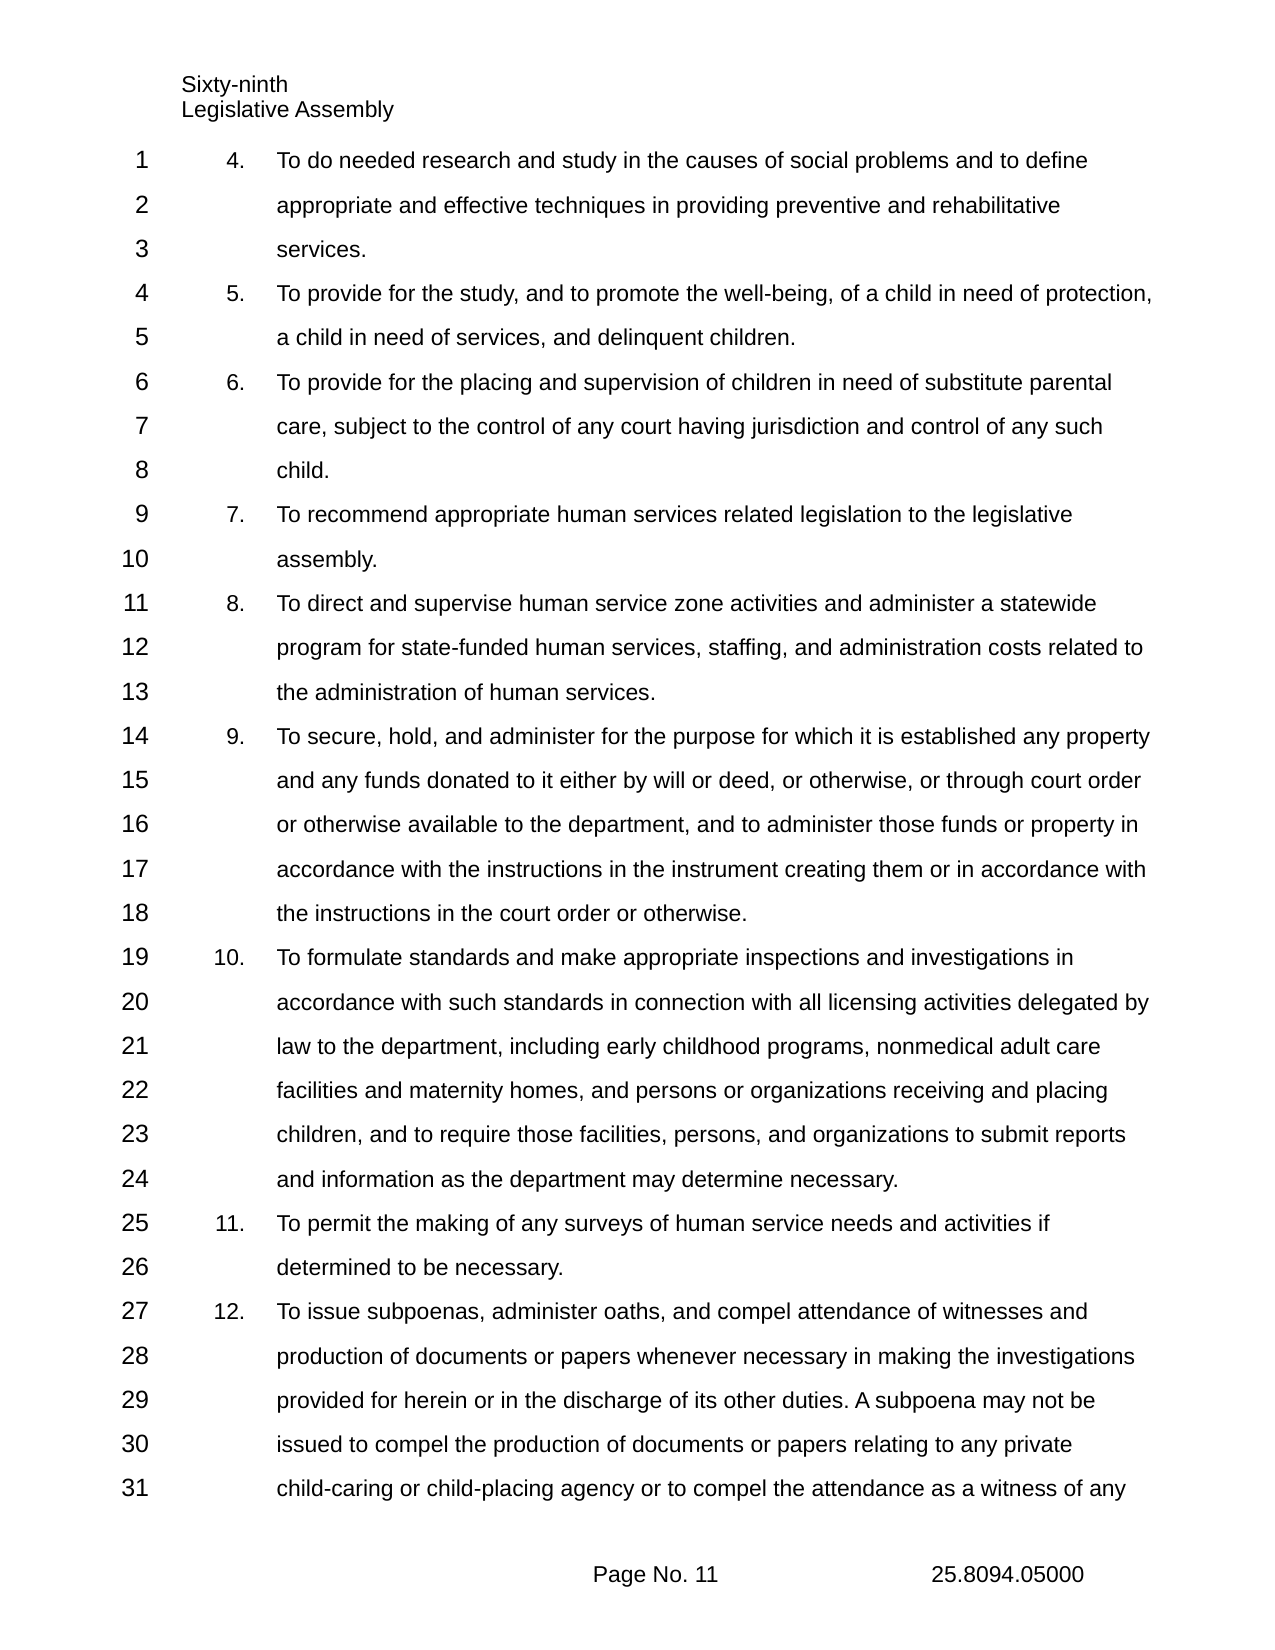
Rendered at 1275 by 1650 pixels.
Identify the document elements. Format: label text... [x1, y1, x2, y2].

text 5. To provide for the study, and to promote the well‑being, of a child in need of protection, a child in need of services, and delinquent children. [181, 266, 1154, 355]
text 9. To secure, hold, and administer for the purpose for which it is established any property and any funds donated to it either by will or deed, or otherwise, or through court order or otherwise available to the department, and to administer those funds or property in accordance with the instructions in the instrument creating them or in accordance with the instructions in the court order or otherwise. [181, 709, 1154, 930]
text 8. To direct and supervise human service zone activities and administer a statewide program for state‑funded human services, staffing, and administration costs related to the administration of human services. [181, 576, 1154, 709]
text 6. To provide for the placing and supervision of children in need of substitute parental care, subject to the control of any court having jurisdiction and control of any such child. [181, 355, 1154, 487]
text 11. To permit the making of any surveys of human service needs and activities if determined to be necessary. [181, 1196, 1154, 1284]
text 10. To formulate standards and make appropriate inspections and investigations in accordance with such standards in connection with all licensing activities delegated by law to the department, including early childhood programs, nonmedical adult care facilities and maternity homes, and persons or organizations receiving and placing children, and to require those facilities, persons, and organizations to submit reports and information as the department may determine necessary. [181, 930, 1154, 1196]
text 4. To do needed research and study in the causes of social problems and to define appropriate and effective techniques in providing preventive and rehabilitative services. [181, 133, 1154, 266]
text 7. To recommend appropriate human services related legislation to the legislative assembly. [181, 487, 1154, 576]
text 12. To issue subpoenas, administer oaths, and compel attendance of witnesses and production of documents or papers whenever necessary in making the investigations provided for herein or in the discharge of its other duties. A subpoena may not be issued to compel the production of documents or papers relating to any private child‑caring or child‑placing agency or to compel the attendance as a witness of any [181, 1284, 1154, 1506]
